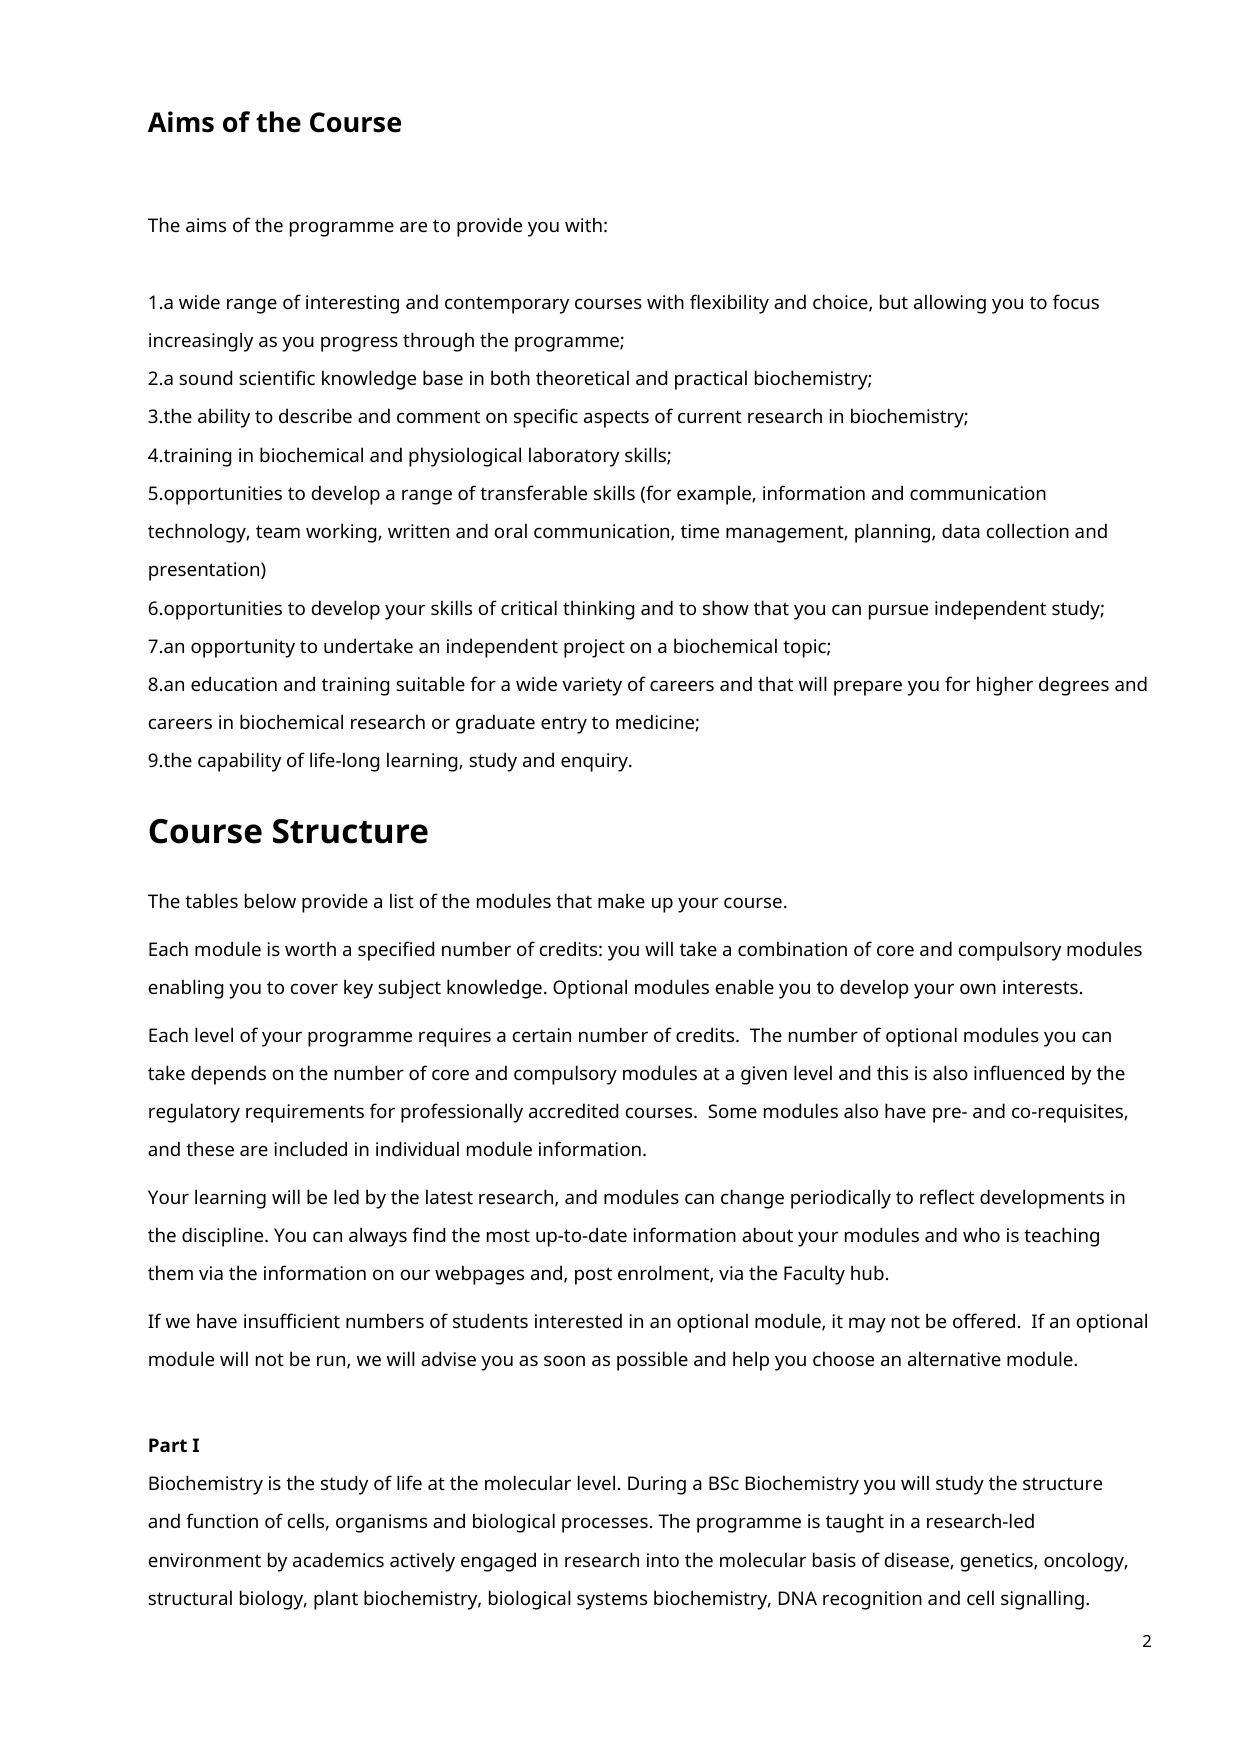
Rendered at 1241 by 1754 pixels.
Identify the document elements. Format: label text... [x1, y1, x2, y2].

text The aims of the programme are to provide you with: 1.a wide range of interesting and contemporary courses with flexibility and choice, but allowing you to focus increasingly as you progress through the programme; 2.a sound scientific knowledge base in both theoretical and practical biochemistry; 3.the ability to describe and comment on specific aspects of current research in biochemistry; 4.training in biochemical and physiological laboratory skills; 5.opportunities to develop a range of transferable skills (for example, information and communication technology, team working, written and oral communication, time management, planning, data collection and presentation) 6.opportunities to develop your skills of critical thinking and to show that you can pursue independent study; 7.an opportunity to undertake an independent project on a biochemical topic; 8.an education and training suitable for a wide variety of careers and that will prepare you for higher degrees and careers in biochemical research or graduate entry to medicine; 9.the capability of life-long learning, study and enquiry. [148, 213, 1152, 773]
text Your learning will be led by the latest research, and modules can change periodically to reflect developments in the discipline. You can always find the most up-to-date information about your modules and who is teaching them via the information on our webpages and, post enrolment, via the Faculty hub. [148, 1184, 1152, 1286]
subtitle Course Structure [148, 808, 1152, 853]
table_header Part I Biochemistry is the study of life at the molecular level. During a BSc Biochemistry you will study the structure and function of cells, organisms and biological processes. The programme is taught in a research-led environment by academics actively engaged in research into the molecular basis of disease, genetics, oncology, structural biology, plant biochemistry, biological systems biochemistry, DNA recognition and cell signalling. [136, 1394, 1152, 1611]
text Each module is worth a specified number of credits: you will take a combination of core and compulsory modules enabling you to cover key subject knowledge. Optional modules enable you to develop your own interests. [148, 936, 1152, 1000]
text Each level of your programme requires a certain number of credits. The number of optional modules you can take depends on the number of core and compulsory modules at a given level and this is also influenced by the regulatory requirements for professionally accredited courses. Some modules also have pre- and co-requisites, and these are included in individual module information. [148, 1022, 1152, 1162]
text If we have insufficient numbers of students interested in an optional module, it may not be offered. If an optional module will not be run, we will advise you as soon as possible and help you choose an alternative module. [148, 1308, 1152, 1372]
text The tables below provide a list of the modules that make up your course. [148, 888, 1152, 914]
subtitle Aims of the Course [148, 103, 1152, 140]
